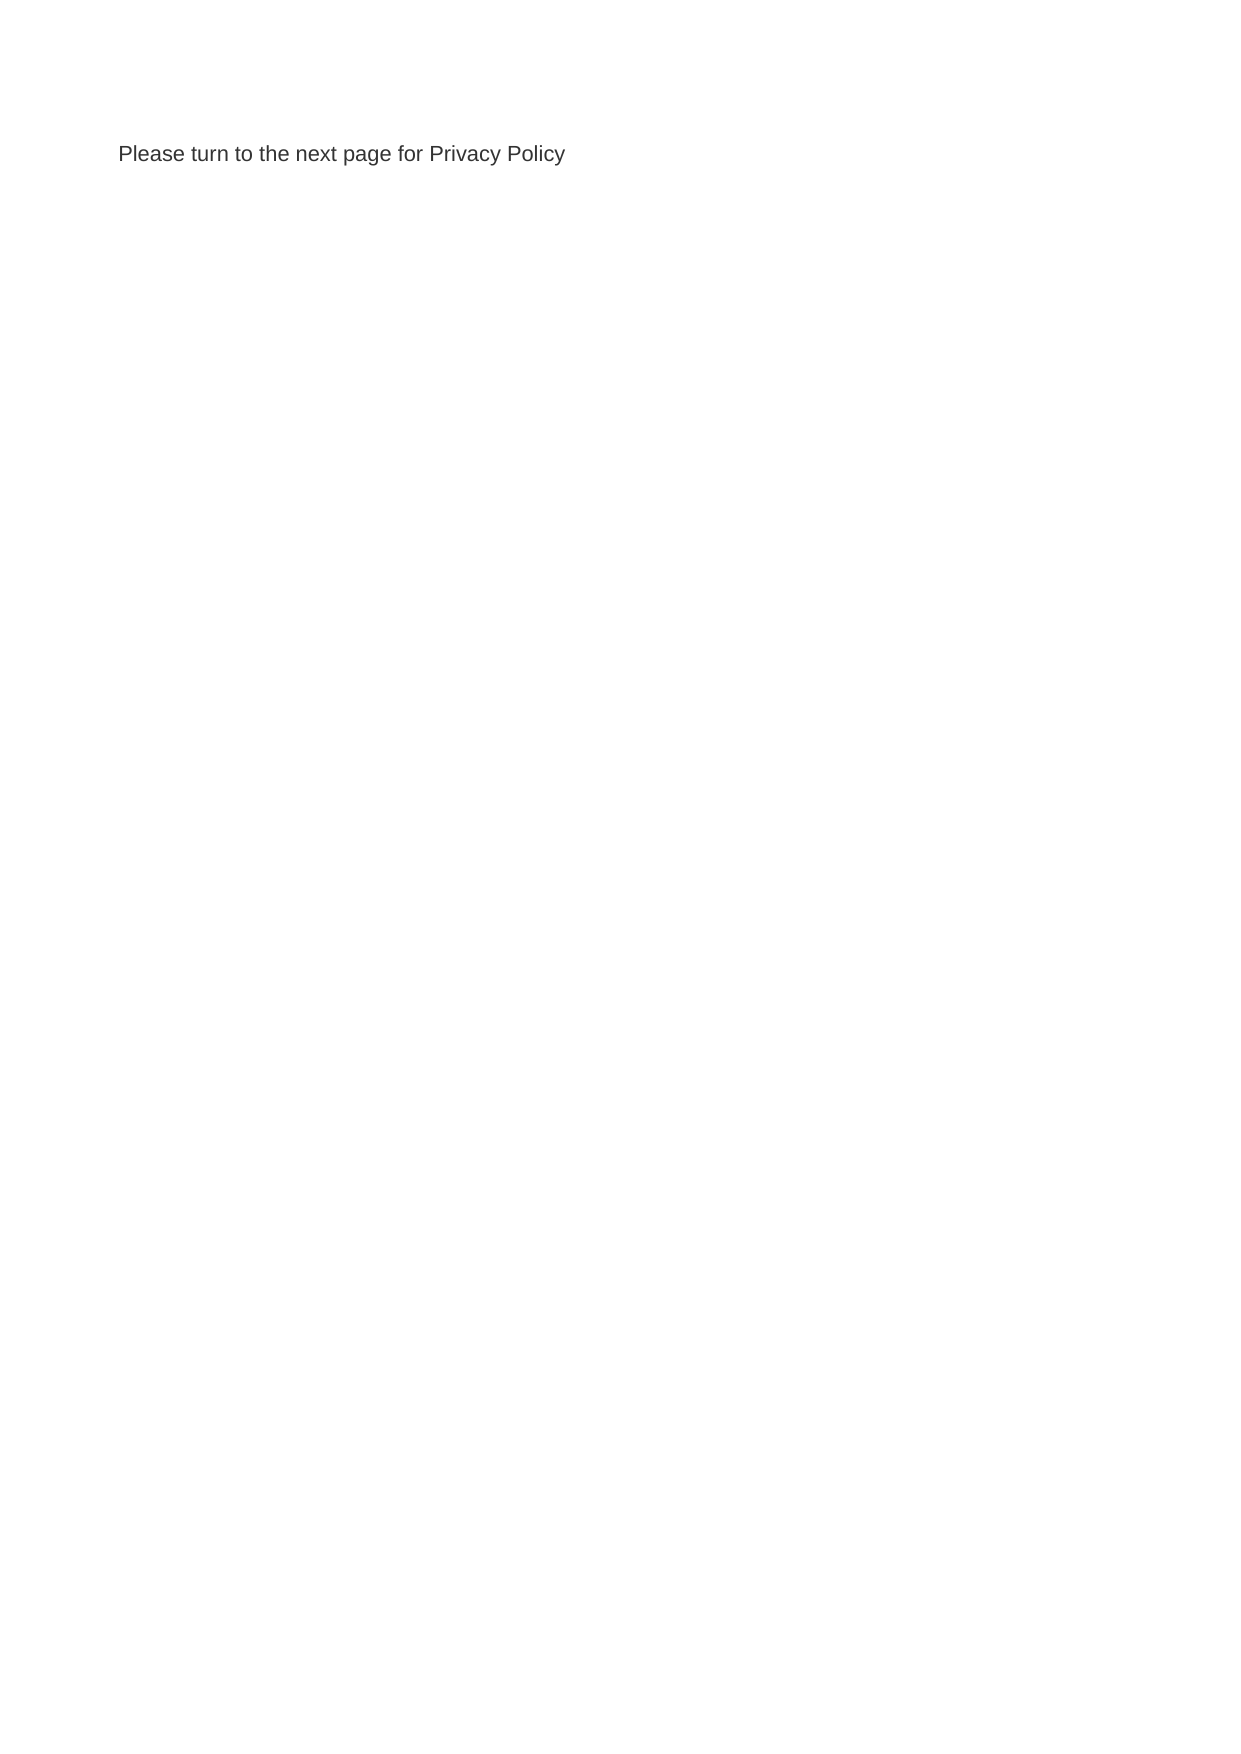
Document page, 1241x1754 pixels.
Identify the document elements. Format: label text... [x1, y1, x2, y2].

text Please turn to the next page for Privacy Policy [118, 112, 1122, 174]
